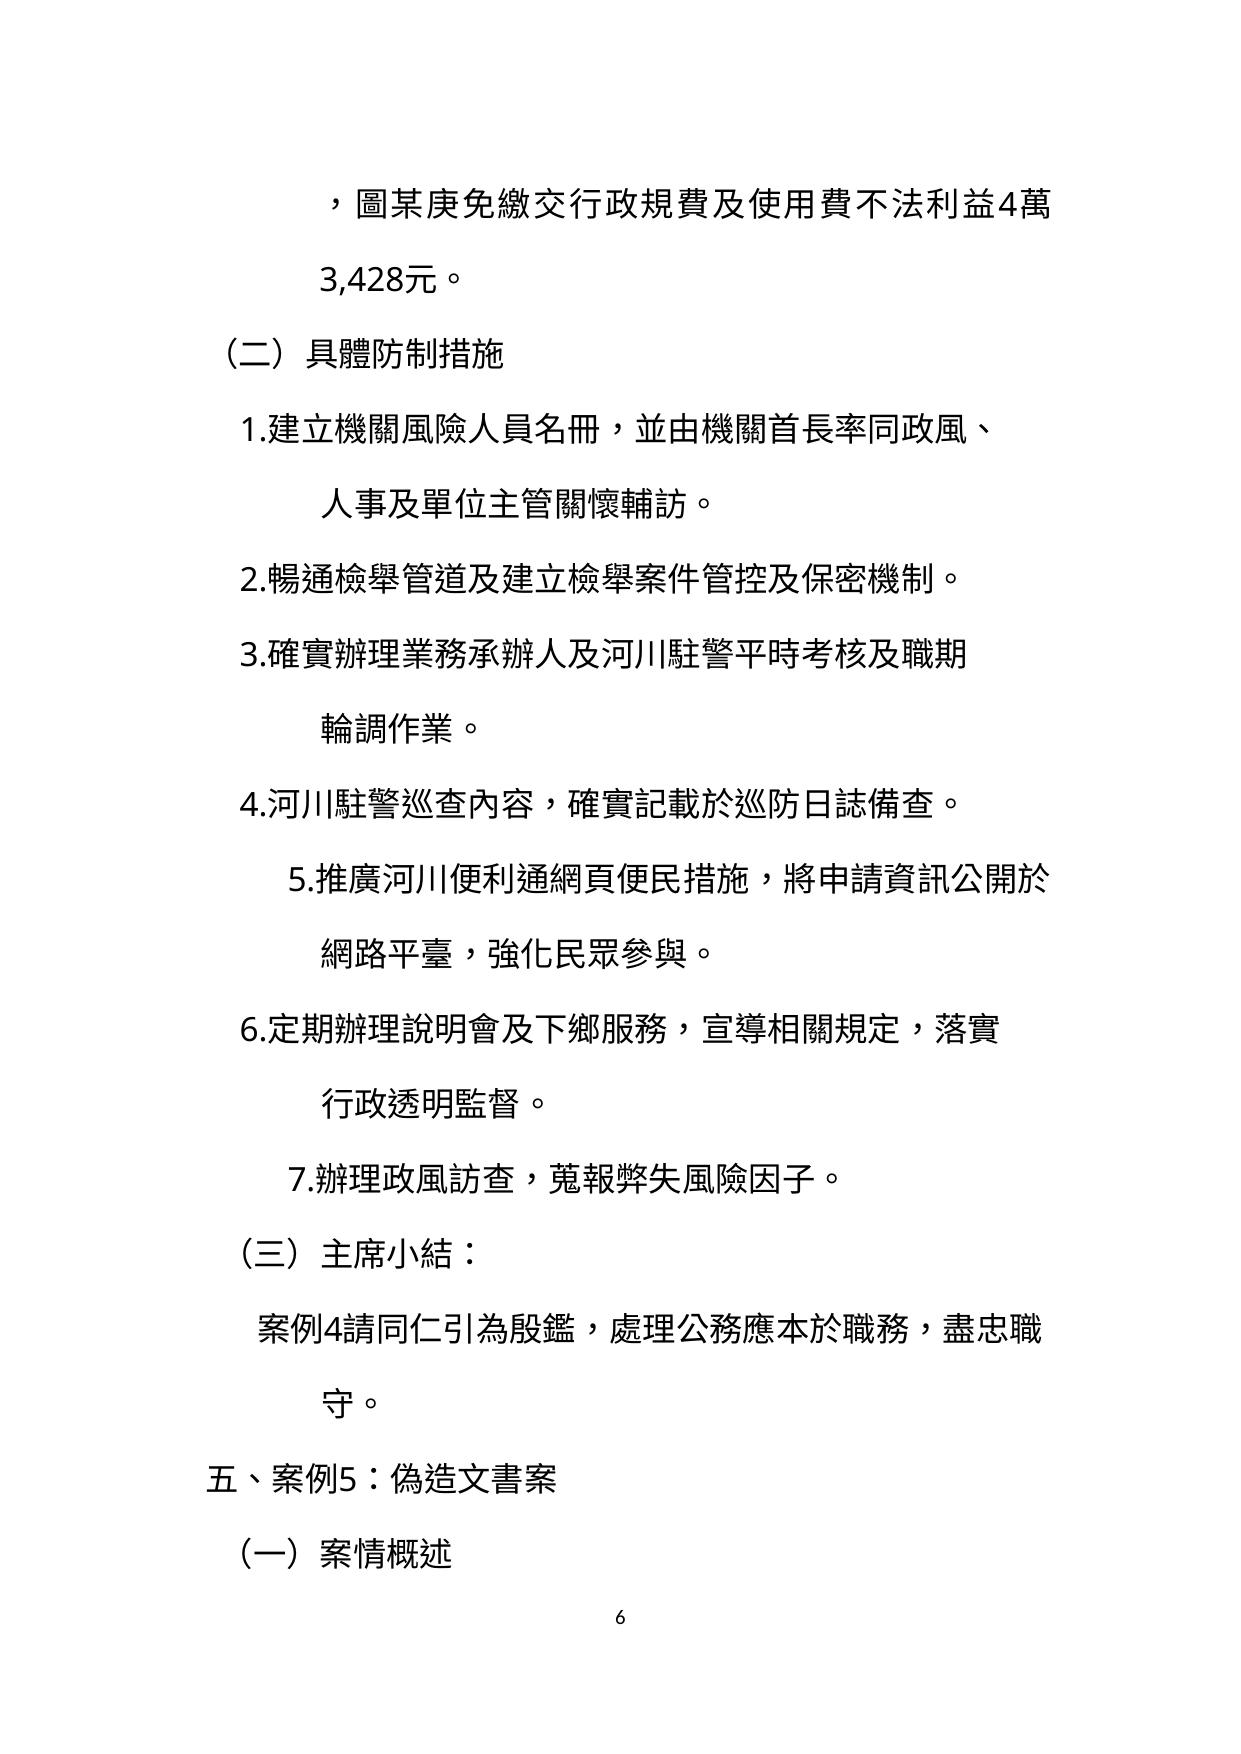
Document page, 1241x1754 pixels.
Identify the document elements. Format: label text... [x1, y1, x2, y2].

text 4.河川駐警巡查內容，確實記載於巡防日誌備查。 [187, 764, 1053, 839]
text 案例4請同仁引為殷鑑，處理公務應本於職務，盡忠職守。 [187, 1289, 1053, 1439]
text 3.確實辦理業務承辦人及河川駐警平時考核及職期 [187, 614, 1053, 689]
text （二）具體防制措施 [187, 314, 1053, 389]
text 人事及單位主管關懷輔訪。 [321, 464, 1053, 539]
text 7.辦理政風訪查，蒐報弊失風險因子。 [287, 1139, 1053, 1214]
text 1.建立機關風險人員名冊，並由機關首長率同政風、 [187, 389, 1053, 464]
text （三）主席小結： [220, 1214, 1053, 1289]
text 5.推廣河川便利通網頁便民措施，將申請資訊公開於網路平臺，強化民眾參與。 [287, 839, 1053, 989]
text ，圖某庚免繳交行政規費及使用費不法利益4萬3,428元。 [187, 164, 1053, 314]
text 五、案例5：偽造文書案 [187, 1439, 1053, 1514]
text 輪調作業。 [321, 689, 1053, 764]
text （一）案情概述 [219, 1514, 1053, 1589]
text 2.暢通檢舉管道及建立檢舉案件管控及保密機制。 [187, 539, 1053, 614]
text 6.定期辦理說明會及下鄉服務，宣導相關規定，落實 [187, 989, 1053, 1064]
text 行政透明監督。 [187, 1064, 1053, 1139]
